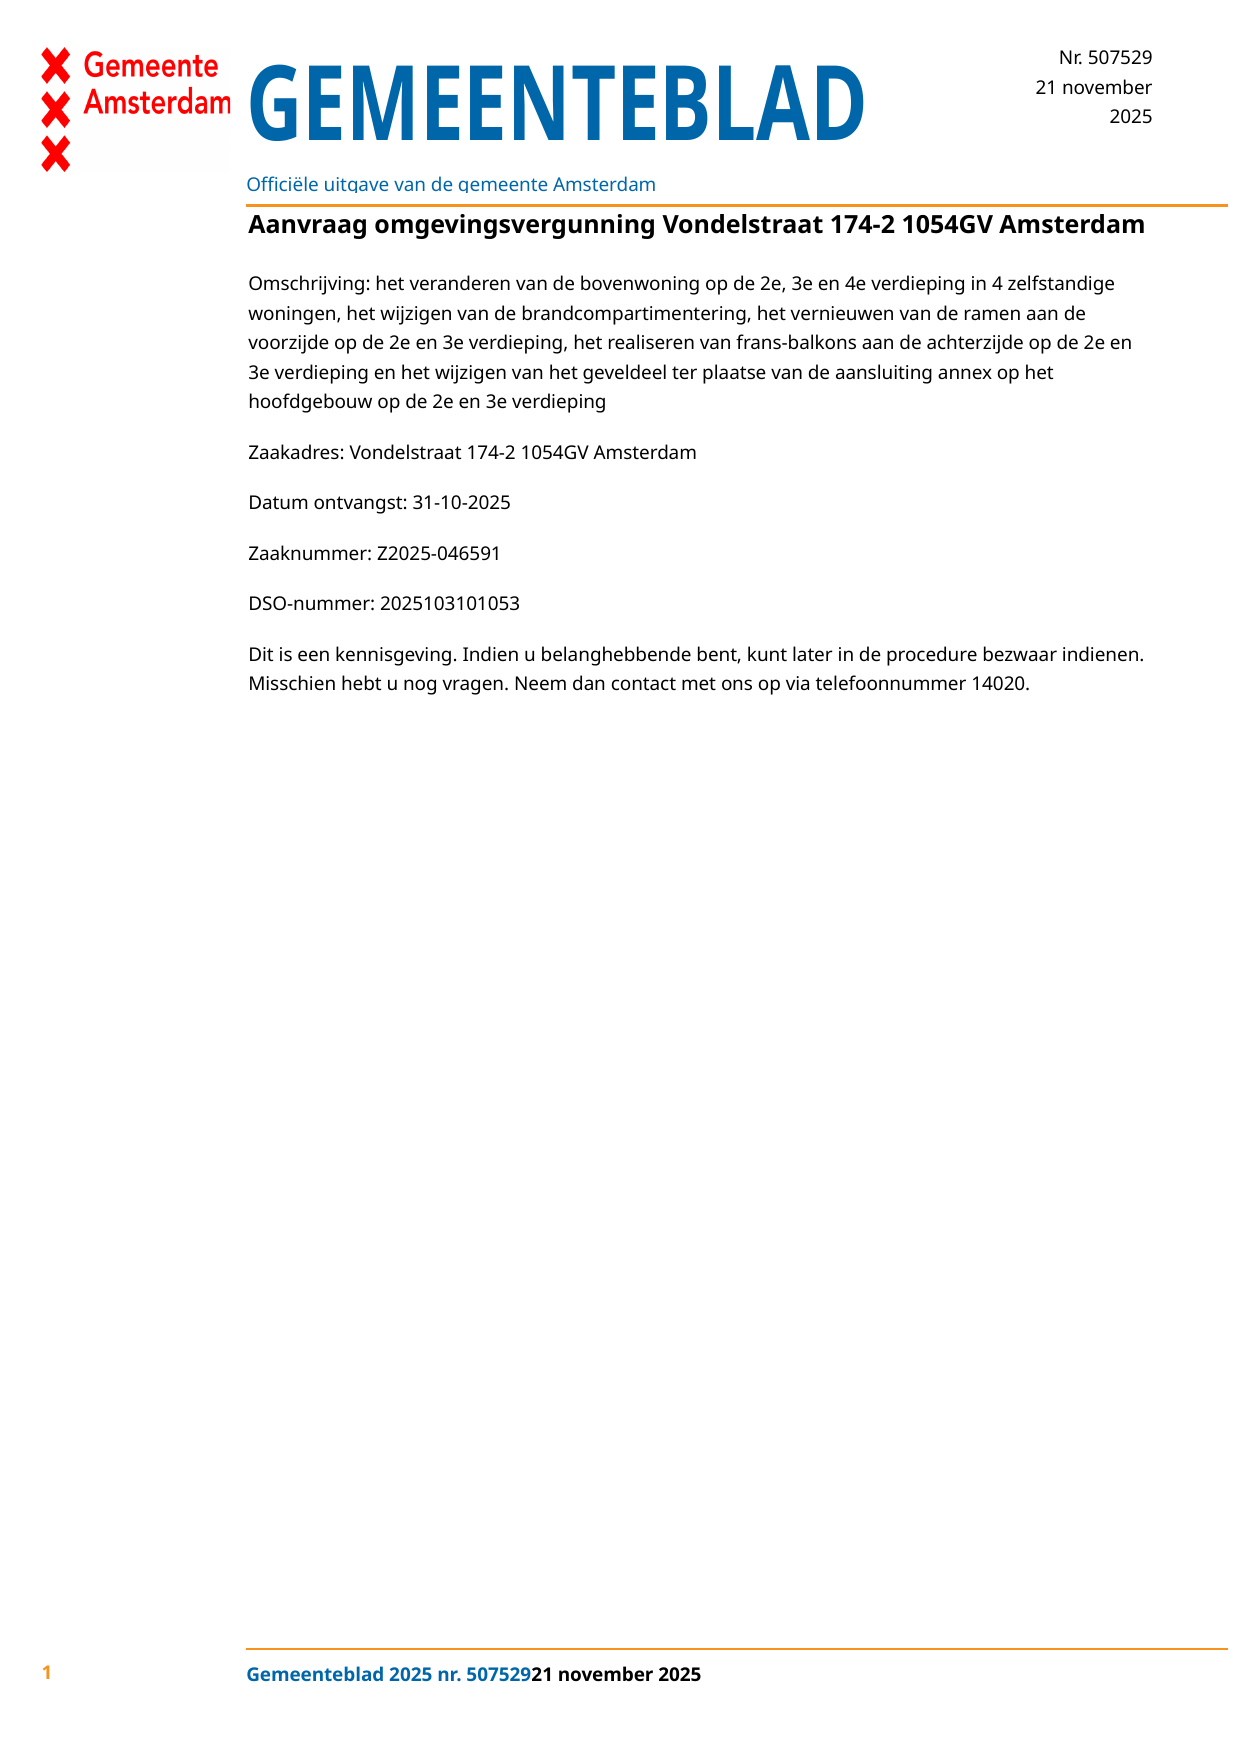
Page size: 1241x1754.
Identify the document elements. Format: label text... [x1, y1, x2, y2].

picture [41, 47, 231, 172]
text Dit is een kennisgeving. Indien u belanghebbende bent, kunt later in de procedure bezwaar indienen. Misschien hebt u nog vragen. Neem dan contact met ons op via telefoonnummer 14020. [248, 641, 1152, 696]
text DSO-nummer: 2025103101053 [248, 590, 1152, 616]
text Aanvraag omgevingsvergunning Vondelstraat 174-2 1054GV Amsterdam [248, 207, 1152, 241]
text Datum ontvangst: 31-10-2025 [248, 489, 1152, 515]
text Zaakadres: Vondelstraat 174-2 1054GV Amsterdam [248, 439, 1152, 465]
text Zaaknummer: Z2025-046591 [248, 540, 1152, 566]
text Omschrijving: het veranderen van de bovenwoning op de 2e, 3e en 4e verdieping in 4 zelfstandige woningen, het wijzigen van de brandcompartimentering, het vernieuwen van de ramen aan de voorzijde op de 2e en 3e verdieping, het realiseren van frans-balkons aan de achterzijde op de 2e en 3e verdieping en het wijzigen van het geveldeel ter plaatse van de aansluiting annex op het hoofdgebouw op de 2e en 3e verdieping [248, 270, 1152, 414]
